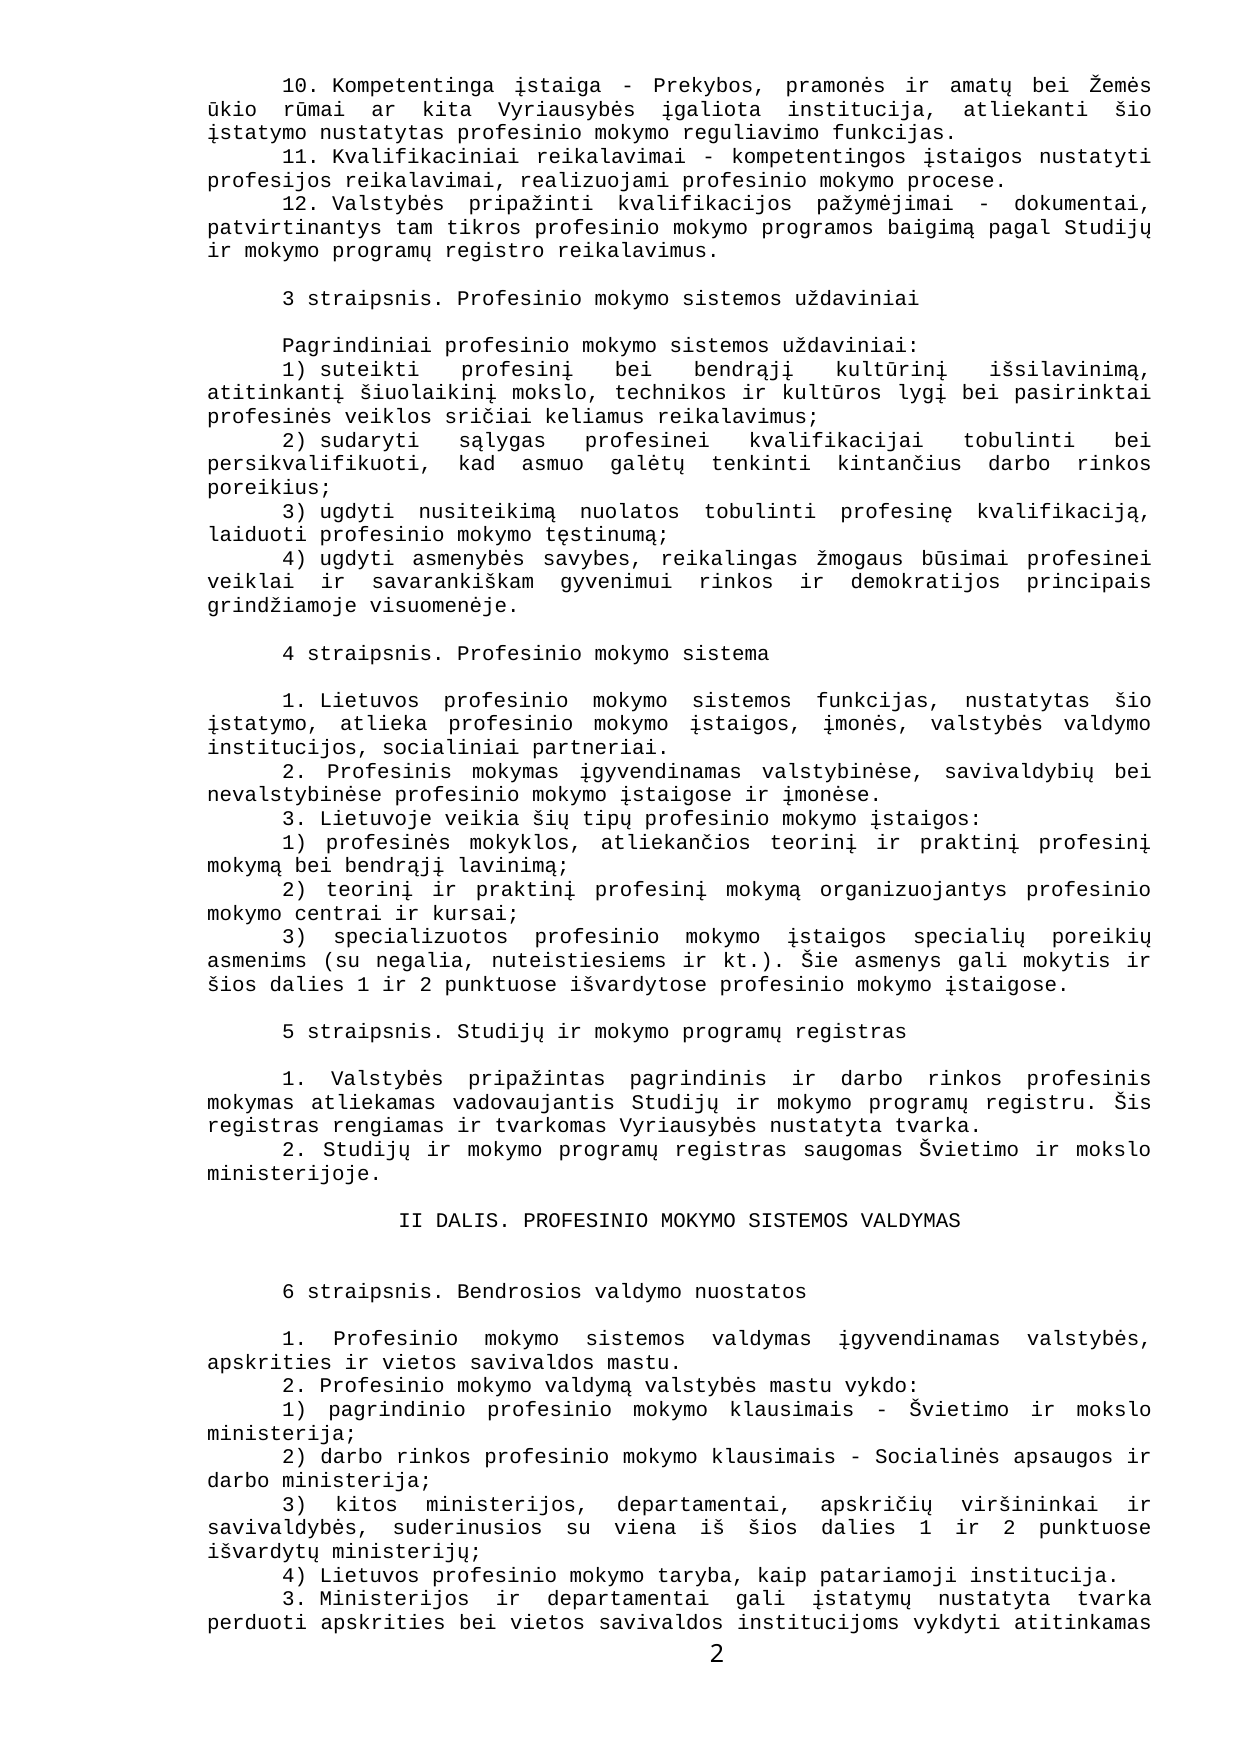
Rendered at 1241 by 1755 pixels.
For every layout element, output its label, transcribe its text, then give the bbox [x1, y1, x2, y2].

text 3) ugdyti nusiteikimą nuolatos tobulinti profesinę kvalifikaciją, laiduoti profesinio mokymo tęstinumą; [207, 501, 1152, 548]
text 3. Ministerijos ir departamentai gali įstatymų nustatyta tvarka perduoti apskrities bei vietos savivaldos institucijoms vykdyti atitinkamas [207, 1588, 1152, 1636]
text 3 straipsnis. Profesinio mokymo sistemos uždaviniai [207, 288, 1152, 311]
text 2) teorinį ir praktinį profesinį mokymą organizuojantys profesinio mokymo centrai ir kursai; [207, 879, 1152, 926]
text 5 straipsnis. Studijų ir mokymo programų registras [207, 1021, 1152, 1044]
text Pagrindiniai profesinio mokymo sistemos uždaviniai: [207, 335, 1152, 359]
text 11. Kvalifikaciniai reikalavimai - kompetentingos įstaigos nustatyti profesijos reikalavimai, realizuojami profesinio mokymo procese. [207, 146, 1152, 193]
text 1. Lietuvos profesinio mokymo sistemos funkcijas, nustatytas šio įstatymo, atlieka profesinio mokymo įstaigos, įmonės, valstybės valdymo institucijos, socialiniai partneriai. [207, 690, 1152, 761]
text 3) kitos ministerijos, departamentai, apskričių viršininkai ir savivaldybės, suderinusios su viena iš šios dalies 1 ir 2 punktuose išvardytų ministerijų; [207, 1494, 1152, 1565]
text 12. Valstybės pripažinti kvalifikacijos pažymėjimai - dokumentai, patvirtinantys tam tikros profesinio mokymo programos baigimą pagal Studijų ir mokymo programų registro reikalavimus. [207, 193, 1152, 264]
text 1) pagrindinio profesinio mokymo klausimais - Švietimo ir mokslo ministerija; [207, 1399, 1152, 1446]
text 10. Kompetentinga įstaiga - Prekybos, pramonės ir amatų bei Žemės ūkio rūmai ar kita Vyriausybės įgaliota institucija, atliekanti šio įstatymo nustatytas profesinio mokymo reguliavimo funkcijas. [207, 75, 1152, 146]
text 2) sudaryti sąlygas profesinei kvalifikacijai tobulinti bei persikvalifikuoti, kad asmuo galėtų tenkinti kintančius darbo rinkos poreikius; [207, 430, 1152, 501]
text 6 straipsnis. Bendrosios valdymo nuostatos [207, 1281, 1152, 1304]
text II DALIS. PROFESINIO MOKYMO SISTEMOS VALDYMAS [207, 1210, 1152, 1234]
text 1. Valstybės pripažintas pagrindinis ir darbo rinkos profesinis mokymas atliekamas vadovaujantis Studijų ir mokymo programų registru. Šis registras rengiamas ir tvarkomas Vyriausybės nustatyta tvarka. [207, 1068, 1152, 1139]
text 1. Profesinio mokymo sistemos valdymas įgyvendinamas valstybės, apskrities ir vietos savivaldos mastu. [207, 1328, 1152, 1376]
text 2) darbo rinkos profesinio mokymo klausimais - Socialinės apsaugos ir darbo ministerija; [207, 1446, 1152, 1494]
text 4) Lietuvos profesinio mokymo taryba, kaip patariamoji institucija. [207, 1565, 1152, 1588]
text 2. Profesinis mokymas įgyvendinamas valstybinėse, savivaldybių bei nevalstybinėse profesinio mokymo įstaigose ir įmonėse. [207, 761, 1152, 808]
text 2. Profesinio mokymo valdymą valstybės mastu vykdo: [207, 1376, 1152, 1399]
text 3. Lietuvoje veikia šių tipų profesinio mokymo įstaigos: [207, 808, 1152, 832]
text 4 straipsnis. Profesinio mokymo sistema [207, 642, 1152, 666]
text 4) ugdyti asmenybės savybes, reikalingas žmogaus būsimai profesinei veiklai ir savarankiškam gyvenimui rinkos ir demokratijos principais grindžiamoje visuomenėje. [207, 548, 1152, 619]
text 3) specializuotos profesinio mokymo įstaigos specialių poreikių asmenims (su negalia, nuteistiesiems ir kt.). Šie asmenys gali mokytis ir šios dalies 1 ir 2 punktuose išvardytose profesinio mokymo įstaigose. [207, 926, 1152, 997]
text 2. Studijų ir mokymo programų registras saugomas Švietimo ir mokslo ministerijoje. [207, 1139, 1152, 1186]
text 1) suteikti profesinį bei bendrąjį kultūrinį išsilavinimą, atitinkantį šiuolaikinį mokslo, technikos ir kultūros lygį bei pasirinktai profesinės veiklos sričiai keliamus reikalavimus; [207, 359, 1152, 430]
text 1) profesinės mokyklos, atliekančios teorinį ir praktinį profesinį mokymą bei bendrąjį lavinimą; [207, 832, 1152, 879]
